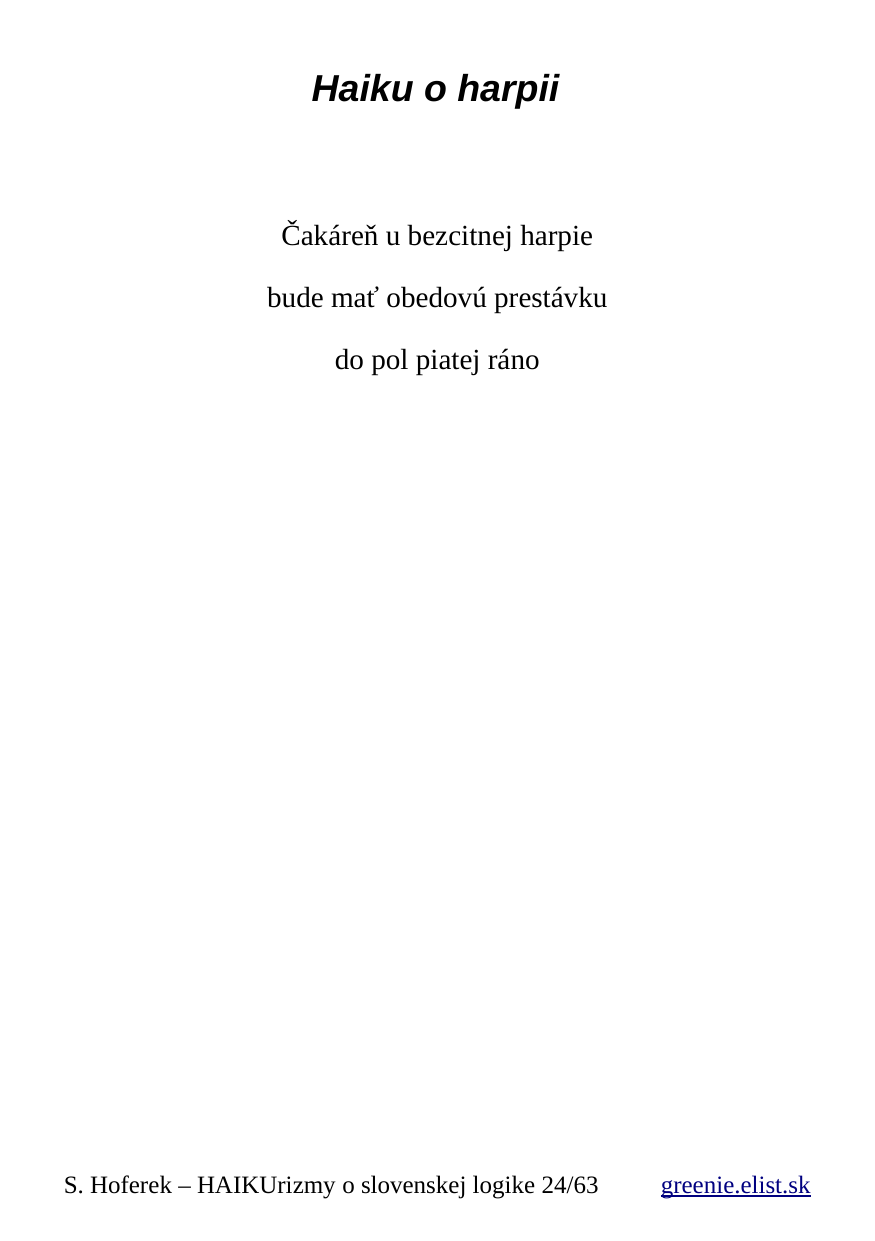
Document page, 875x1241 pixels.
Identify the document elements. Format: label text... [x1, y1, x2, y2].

text do pol piatej ráno [41, 342, 833, 375]
text bude mať obedovú prestávku [41, 280, 833, 313]
subtitle Haiku o harpii [41, 66, 833, 109]
text Čakáreň u bezcitnej harpie [41, 218, 833, 251]
